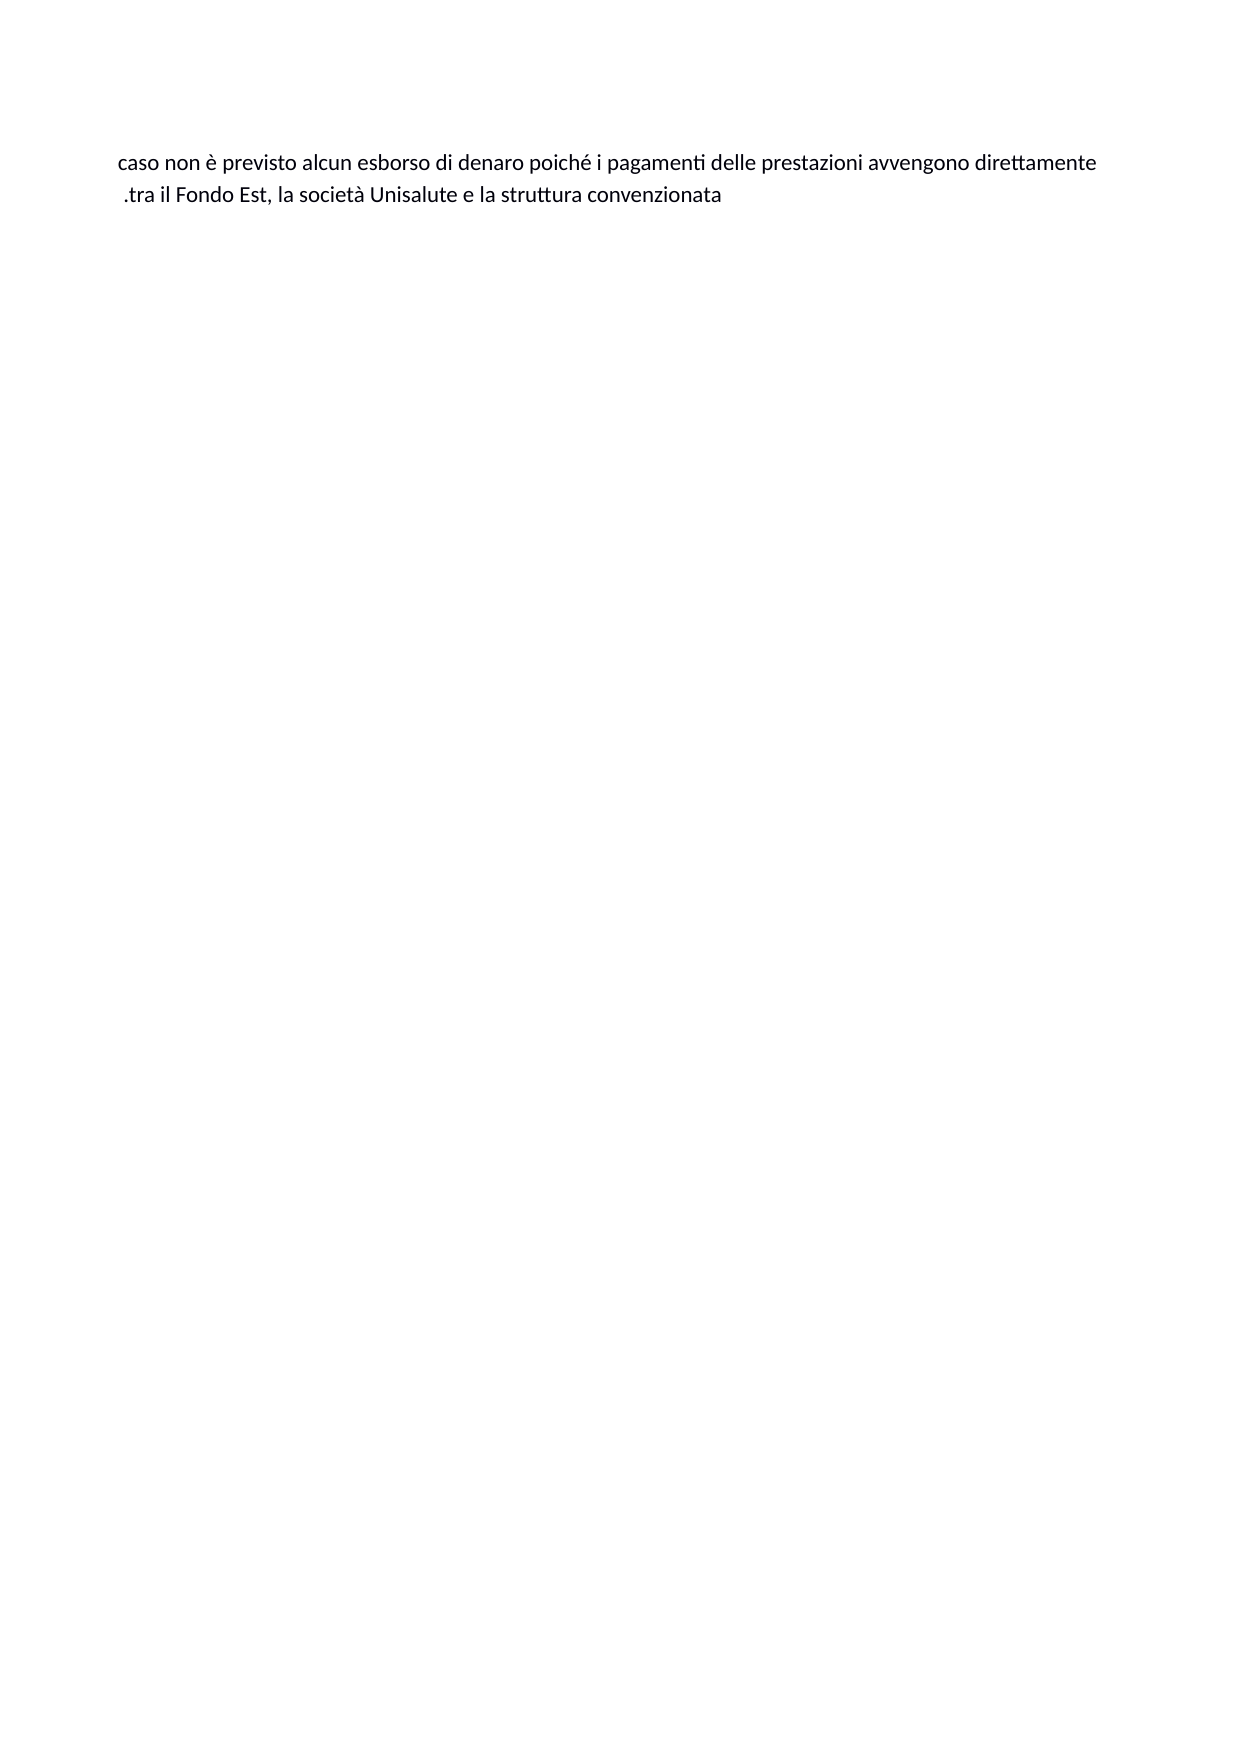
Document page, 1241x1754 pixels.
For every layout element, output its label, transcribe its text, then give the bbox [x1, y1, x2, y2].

text Sono, inoltre attivi, lo sportello informativo FRANCHISING, in partnership e con il supporto di Assofranchising, che ha l'obiettivo di fornire un servizio di consulenza specifica a chiunque desideri aderire a questa formula commerciale e lo sportello informativo FONDO EST, il Fondo di assistenza sanitaria integrativa che, attivo dal 2006, ha lo scopo di garantire ai lavoratori iscritti trattamenti di assistenza sanitaria integrativa al Servizio Sanitario Nazionale. Lo Sportello fornisce informazioni ed affianca le imprese Associate, permettendo loro di usufruire dell’assistenza sanitaria gratuita sia presso il servizio Sanitario Nazionale, con il rimborso integrale del ticket, sia presso le strutture private convenzionate. In questo ultimo caso non è previsto alcun esborso di denaro poiché i pagamenti delle prestazioni avvengono direttamente tra il Fondo Est, la società Unisalute e la struttura convenzionata. [118, 148, 1122, 208]
